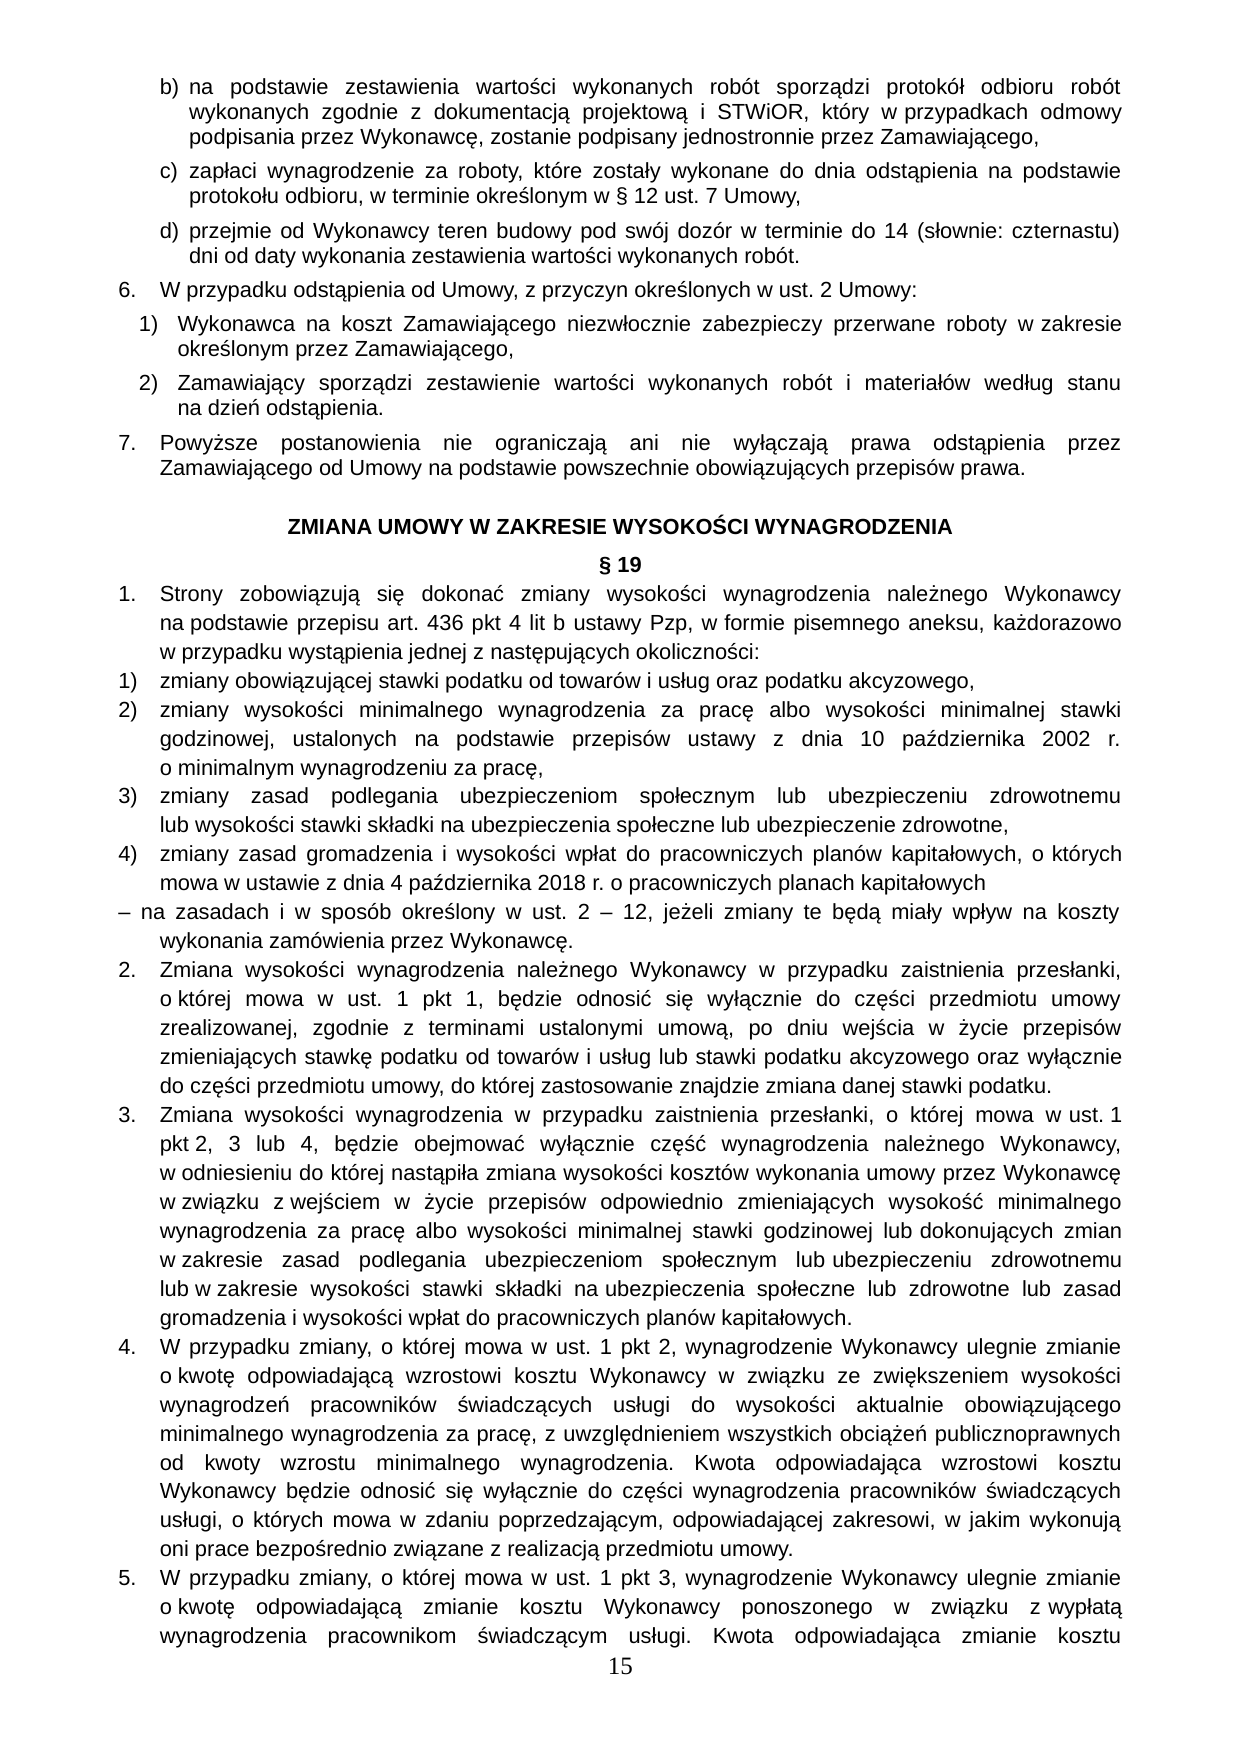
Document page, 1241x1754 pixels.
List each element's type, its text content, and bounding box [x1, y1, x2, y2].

list Zmiana wysokości wynagrodzenia należnego Wykonawcy w przypadku zaistnienia przesłanki, o której mowa w ust. 1 pkt 1, będzie odnosić się wyłącznie do części przedmiotu umowy zrealizowanej, zgodnie z terminami ustalonymi umową, po dniu wejścia w życie przepisów zmieniających stawkę podatku od towarów i usług lub stawki podatku akcyzowego oraz wyłącznie do części przedmiotu umowy, do której zastosowanie znajdzie zmiana danej stawki podatku. [118, 957, 1122, 1098]
list przejmie od Wykonawcy teren budowy pod swój dozór w terminie do 14 (słownie: czternastu) dni od daty wykonania zestawienia wartości wykonanych robót. [159, 217, 1122, 268]
list Zmiana wysokości wynagrodzenia w przypadku zaistnienia przesłanki, o której mowa w ust. 1 pkt 2, 3 lub 4, będzie obejmować wyłącznie część wynagrodzenia należnego Wykonawcy, w odniesieniu do której nastąpiła zmiana wysokości kosztów wykonania umowy przez Wykonawcę w związku z wejściem w życie przepisów odpowiednio zmieniających wysokość minimalnego wynagrodzenia za pracę albo wysokości minimalnej stawki godzinowej lub dokonujących zmian w zakresie zasad podlegania ubezpieczeniom społecznym lub ubezpieczeniu zdrowotnemu lub w zakresie wysokości stawki składki na ubezpieczenia społeczne lub zdrowotne lub zasad gromadzenia i wysokości wpłat do pracowniczych planów kapitałowych. [118, 1102, 1122, 1330]
list zapłaci wynagrodzenie za roboty, które zostały wykonane do dnia odstąpienia na podstawie protokołu odbioru, w terminie określonym w § 12 ust. 7 Umowy, [159, 158, 1122, 209]
list W przypadku zmiany, o której mowa w ust. 1 pkt 3, wynagrodzenie Wykonawcy ulegnie zmianie o kwotę odpowiadającą zmianie kosztu Wykonawcy ponoszonego w związku z wypłatą wynagrodzenia pracownikom świadczącym usługi. Kwota odpowiadająca zmianie kosztu [118, 1565, 1122, 1648]
list na podstawie zestawienia wartości wykonanych robót sporządzi protokół odbioru robót wykonanych zgodnie z dokumentacją projektową i STWiOR, który w przypadkach odmowy podpisania przez Wykonawcę, zostanie podpisany jednostronnie przez Zamawiającego, [159, 74, 1122, 149]
list Zamawiający sporządzi zestawienie wartości wykonanych robót i materiałów według stanu na dzień odstąpienia. [139, 370, 1122, 421]
text ZMIANA UMOWY W ZAKRESIE WYSOKOŚCI WYNAGRODZENIA [118, 514, 1122, 539]
list W przypadku zmiany, o której mowa w ust. 1 pkt 2, wynagrodzenie Wykonawcy ulegnie zmianie o kwotę odpowiadającą wzrostowi kosztu Wykonawcy w związku ze zwiększeniem wysokości wynagrodzeń pracowników świadczących usługi do wysokości aktualnie obowiązującego minimalnego wynagrodzenia za pracę, z uwzględnieniem wszystkich obciążeń publicznoprawnych od kwoty wzrostu minimalnego wynagrodzenia. Kwota odpowiadająca wzrostowi kosztu Wykonawcy będzie odnosić się wyłącznie do części wynagrodzenia pracowników świadczących usługi, o których mowa w zdaniu poprzedzającym, odpowiadającej zakresowi, w jakim wykonują oni prace bezpośrednio związane z realizacją przedmiotu umowy. [118, 1333, 1122, 1561]
list zmiany zasad gromadzenia i wysokości wpłat do pracowniczych planów kapitałowych, o których mowa w ustawie z dnia 4 października 2018 r. o pracowniczych planach kapitałowych [118, 841, 1122, 895]
list Powyższe postanowienia nie ograniczają ani nie wyłączają prawa odstąpienia przez Zamawiającego od Umowy na podstawie powszechnie obowiązujących przepisów prawa. [118, 429, 1122, 480]
list zmiany obowiązującej stawki podatku od towarów i usług oraz podatku akcyzowego, [118, 667, 1122, 693]
text § 19 [118, 552, 1122, 577]
list Strony zobowiązują się dokonać zmiany wysokości wynagrodzenia należnego Wykonawcy na podstawie przepisu art. 436 pkt 4 lit b ustawy Pzp, w formie pisemnego aneksu, każdorazowo w przypadku wystąpienia jednej z następujących okoliczności: [118, 581, 1122, 664]
text – na zasadach i w sposób określony w ust. 2 – 12, jeżeli zmiany te będą miały wpływ na koszty wykonania zamówienia przez Wykonawcę. [118, 899, 1122, 953]
list zmiany zasad podlegania ubezpieczeniom społecznym lub ubezpieczeniu zdrowotnemu lub wysokości stawki składki na ubezpieczenia społeczne lub ubezpieczenie zdrowotne, [118, 783, 1122, 837]
list Wykonawca na koszt Zamawiającego niezwłocznie zabezpieczy przerwane roboty w zakresie określonym przez Zamawiającego, [139, 311, 1122, 361]
list W przypadku odstąpienia od Umowy, z przyczyn określonych w ust. 2 Umowy: [118, 277, 1122, 302]
list zmiany wysokości minimalnego wynagrodzenia za pracę albo wysokości minimalnej stawki godzinowej, ustalonych na podstawie przepisów ustawy z dnia 10 października 2002 r. o minimalnym wynagrodzeniu za pracę, [118, 696, 1122, 779]
